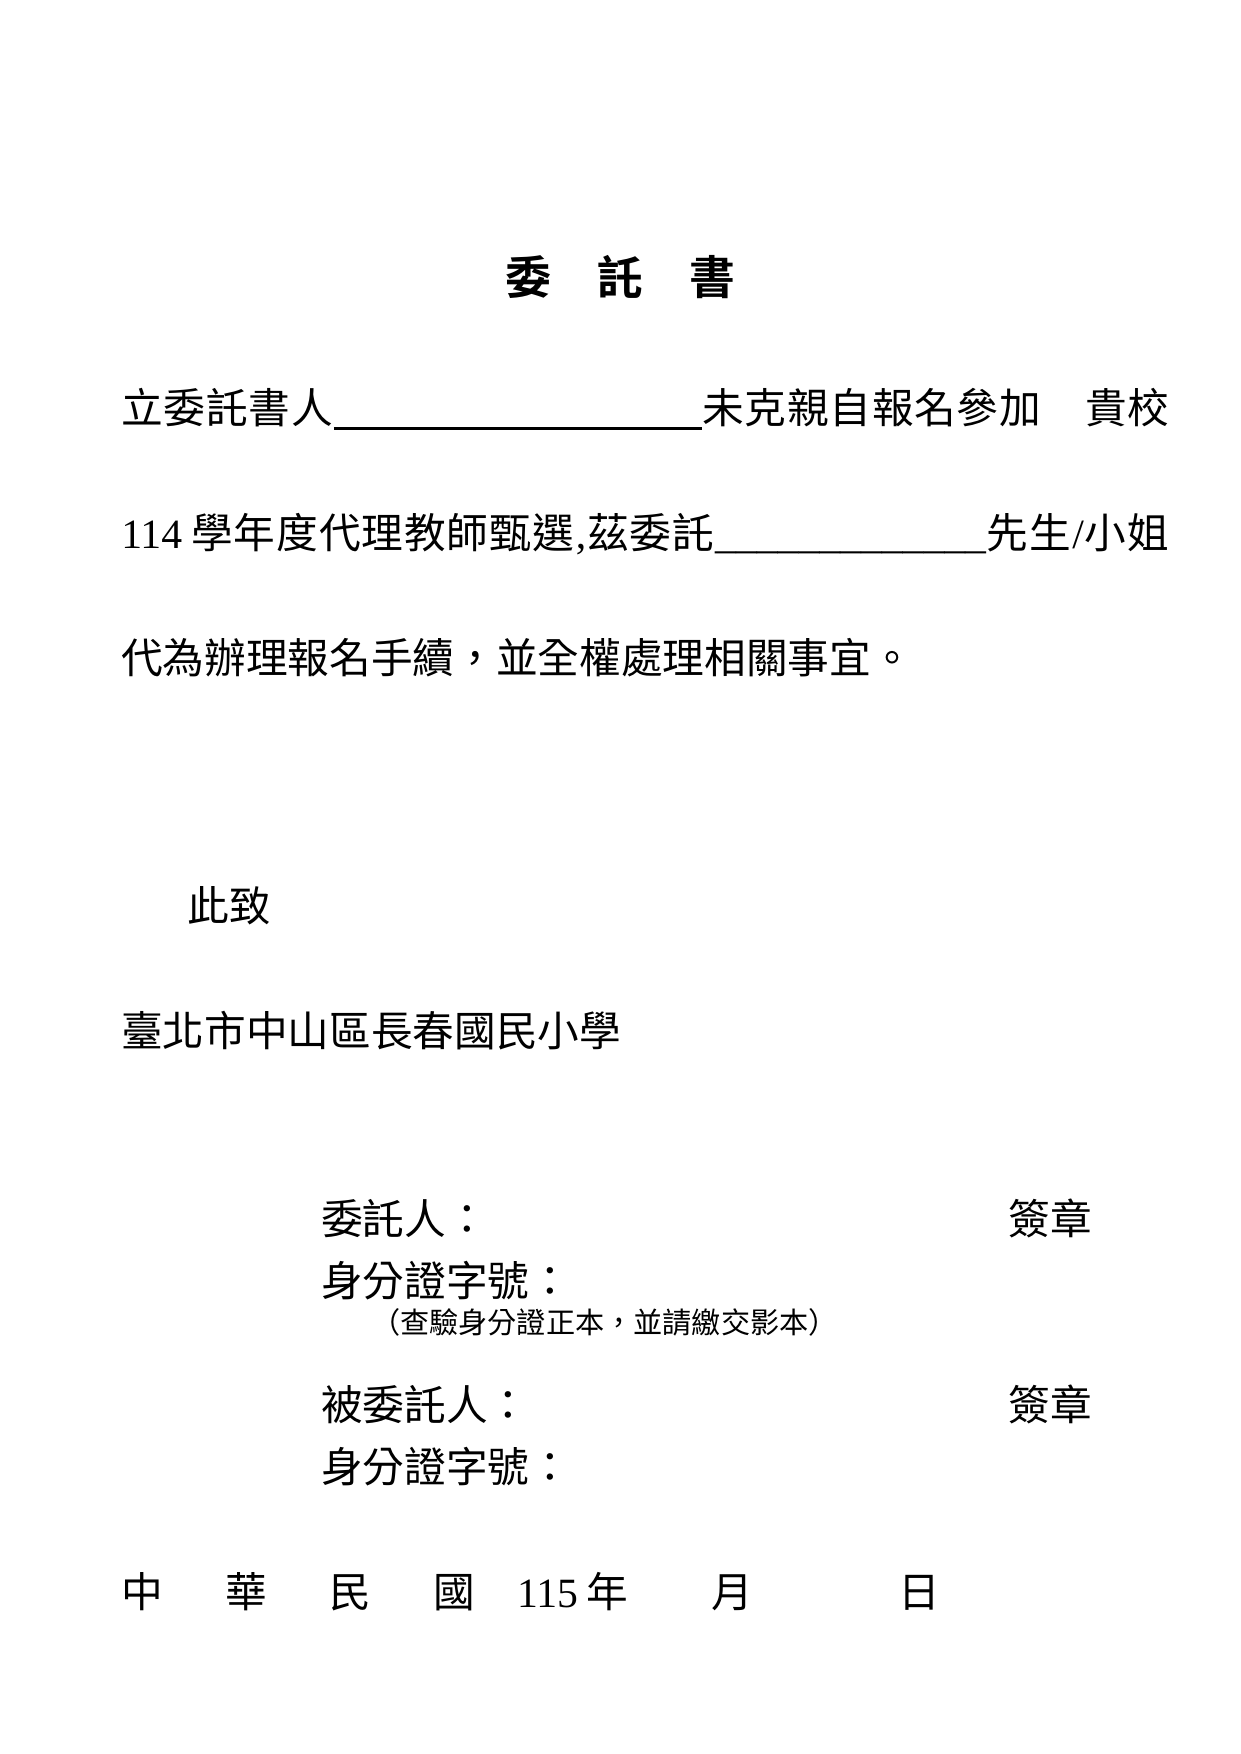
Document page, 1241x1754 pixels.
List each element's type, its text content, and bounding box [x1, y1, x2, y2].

text 臺北市中山區長春國民小學 [121, 987, 1169, 1049]
text 身分證字號： [321, 1423, 1169, 1485]
text 中 華 民 國 115年 月 日 [121, 1548, 1169, 1610]
text 身分證字號： [321, 1237, 1169, 1299]
text 立委託書人 未克親自報名參加 貴校114學年度代理教師甄選,茲委託_____________先生/小姐代為辦理報名手續，並全權處理相關事宜。 [121, 364, 1169, 677]
text 委託人： 簽章 [321, 1174, 1169, 1237]
text 委 託 書 [71, 202, 1169, 327]
text 此致 [121, 862, 1169, 924]
text （查驗身分證正本，並請繳交影本） [371, 1299, 1169, 1342]
text 被委託人： 簽章 [321, 1360, 1169, 1423]
